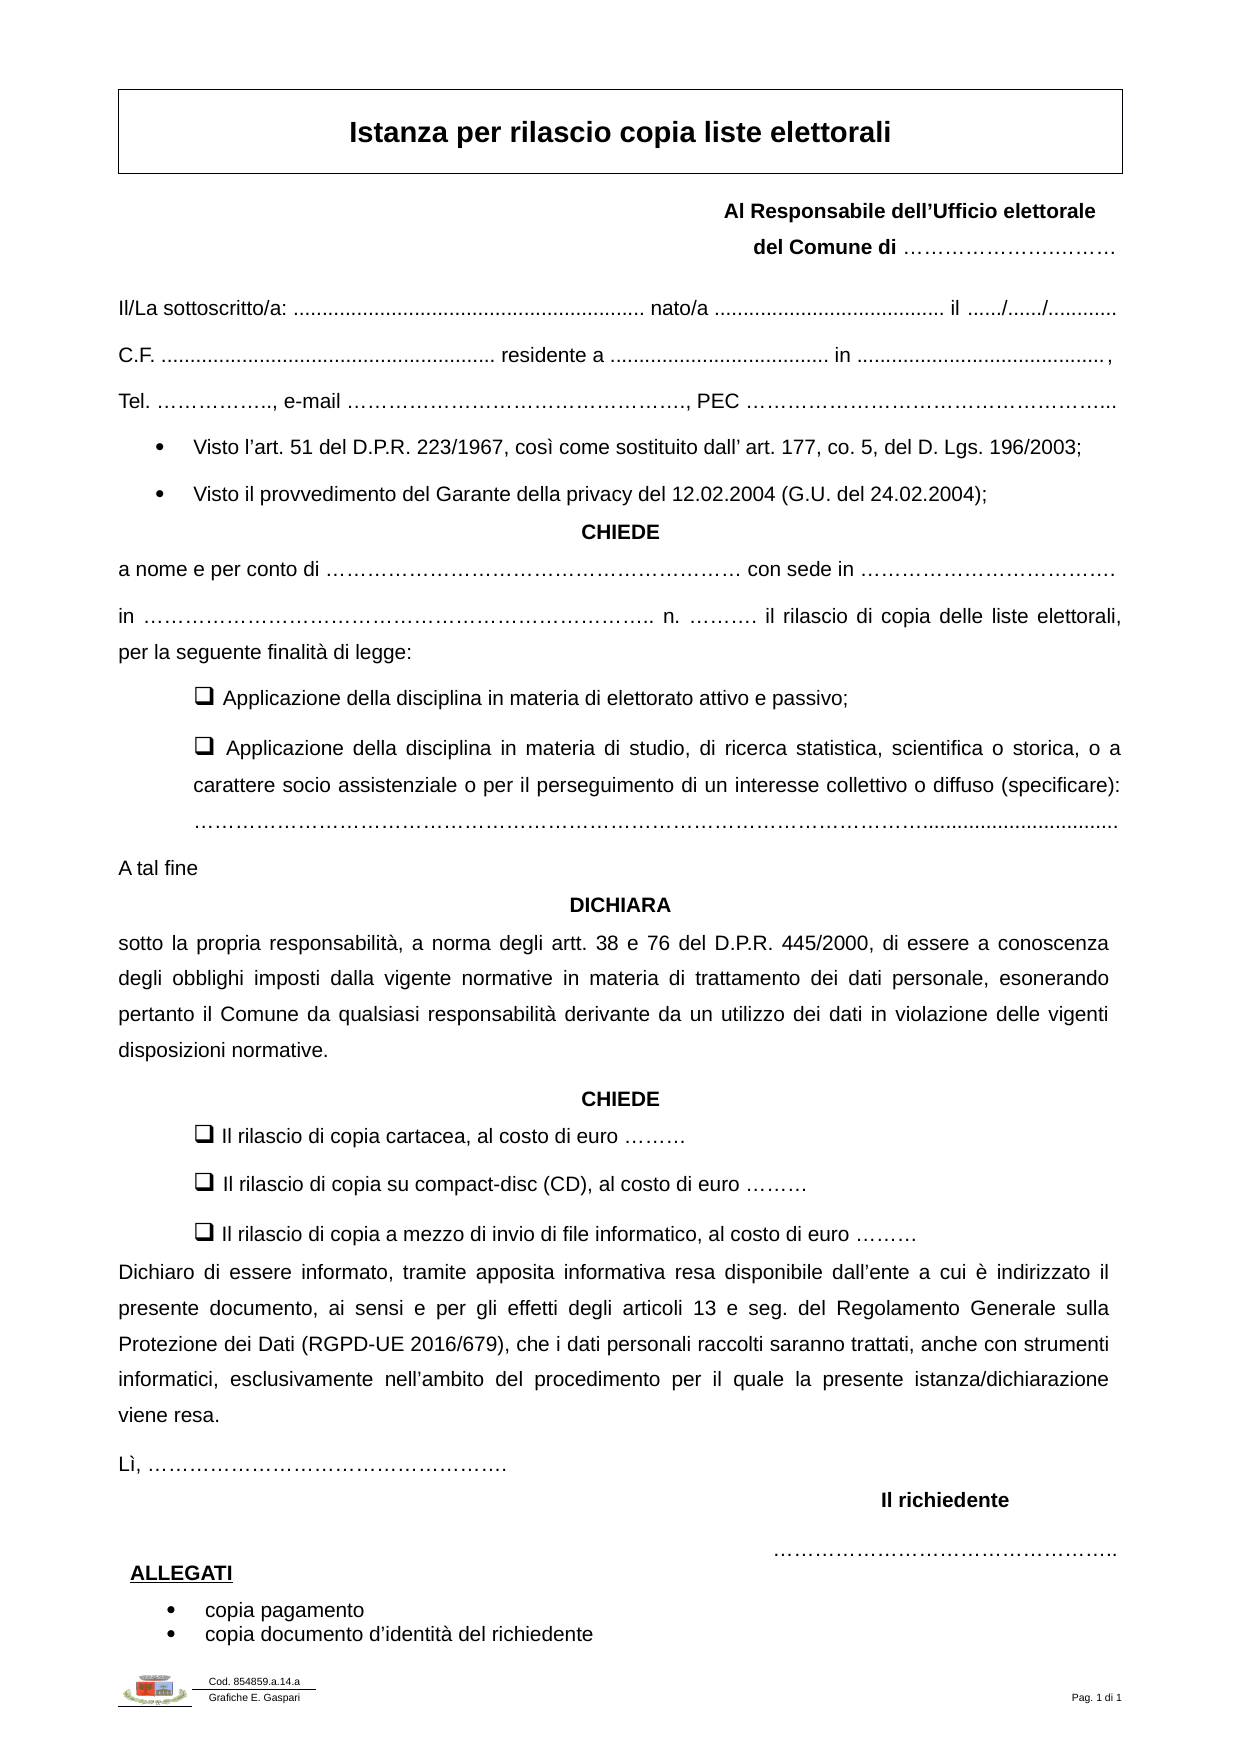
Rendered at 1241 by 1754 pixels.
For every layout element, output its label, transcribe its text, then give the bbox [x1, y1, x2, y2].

subtitle CHIEDE [119, 1087, 1121, 1112]
text sotto la propria responsabilità, a norma degli artt. 38 e 76 del D.P.R. 445/2000, di essere a conoscenza degli obblighi imposti dalla vigente normative in materia di trattamento dei dati personale, esonerando pertanto il Comune da qualsiasi responsabilità derivante da un utilizzo dei dati in violazione delle vigenti disposizioni normative. [118, 930, 1111, 1062]
text C.F. .......................................................... residente a ...................................... in ..........................................., [118, 342, 1122, 366]
text in ……………………………………………………………….. n. ………. il rilascio di copia delle liste elettorali, per la seguente finalità di legge: [118, 603, 1122, 663]
table_header Istanza per rilascio copia liste elettorali [119, 90, 1122, 173]
text  Applicazione della disciplina in materia di elettorato attivo e passivo; [118, 686, 1122, 711]
list copia documento d’identità del richiedente [167, 1622, 1122, 1646]
text ………………………………………….. [768, 1537, 1122, 1561]
text  Applicazione della disciplina in materia di studio, di ricerca statistica, scientifica o storica, o a carattere socio assistenziale o per il perseguimento di un interesse collettivo o diffuso (specificare): …………………………………………………………………………………………….................................. [193, 736, 1122, 832]
text Lì, ……………………………………………. [118, 1452, 1122, 1476]
text a nome e per conto di …………………………………………………… con sede in ………………………………. [118, 557, 1122, 581]
list Visto l’art. 51 del D.P.R. 223/1967, così come sostituito dall’ art. 177, co. 5, del D. Lgs. 196/2003; [156, 435, 1111, 459]
text ALLEGATI [130, 1561, 1122, 1585]
text Tel. …………….., e-mail …………………………………………., PEC ……………………………………………... [118, 389, 1122, 413]
text  Il rilascio di copia su compact-disc (CD), al costo di euro ……… [118, 1172, 1122, 1197]
list copia pagamento [167, 1597, 1122, 1622]
text  Il rilascio di copia a mezzo di invio di file informatico, al costo di euro ……… [118, 1222, 1122, 1247]
text Dichiaro di essere informato, tramite apposita informativa resa disponibile dall’ente a cui è indirizzato il presente documento, ai sensi e per gli effetti degli articoli 13 e seg. del Regolamento Generale sulla Protezione dei Dati (RGPD-UE 2016/679), che i dati personali raccolti saranno trattati, anche con strumenti informatici, esclusivamente nell’ambito del procedimento per il quale la presente istanza/dichiarazione viene resa. [118, 1259, 1111, 1427]
picture [118, 1674, 192, 1706]
text Il/La sottoscritto/a: ............................................................. nato/a ........................................ il ....../....../............ [118, 296, 1122, 320]
subtitle CHIEDE [119, 519, 1121, 545]
text del Comune di ………………….……… [753, 235, 1122, 259]
text Il richiedente [768, 1488, 1122, 1512]
text A tal fine [118, 855, 1122, 880]
subtitle DICHIARA [119, 893, 1121, 918]
text Al Responsabile dell’Ufficio elettorale [723, 199, 1122, 223]
text  Il rilascio di copia cartacea, al costo di euro ……… [118, 1124, 1122, 1149]
list Visto il provvedimento del Garante della privacy del 12.02.2004 (G.U. del 24.02.2004); [156, 482, 1122, 507]
